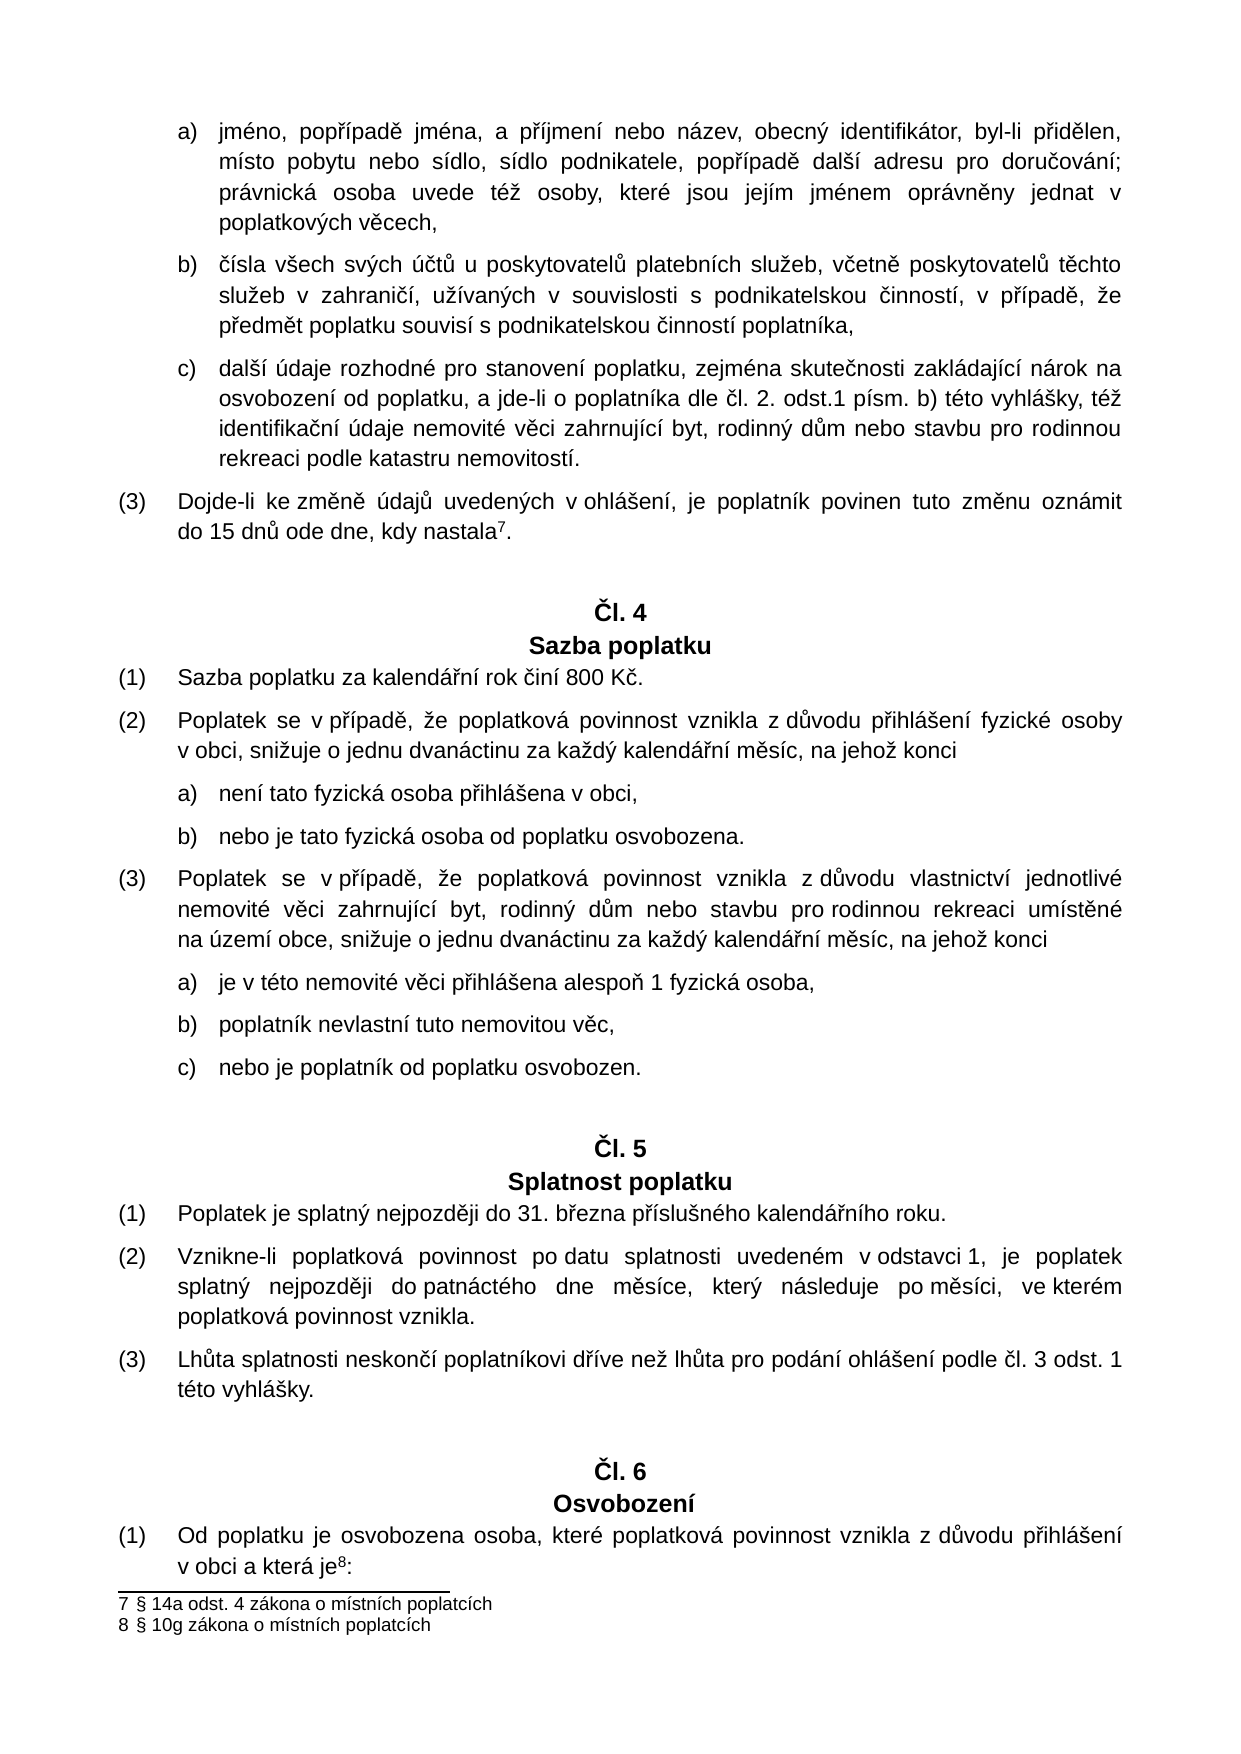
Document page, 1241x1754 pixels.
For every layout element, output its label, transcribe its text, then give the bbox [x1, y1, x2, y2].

list Dojde-li ke změně údajů uvedených v ohlášení, je poplatník povinen tuto změnu oznámit do 15 dnů ode dne, kdy nastala. [118, 488, 1122, 544]
list je v této nemovité věci přihlášena alespoň 1 fyzická osoba, [177, 968, 1122, 995]
list § 10g zákona o místních poplatcích [118, 1614, 1122, 1635]
list nebo je tato fyzická osoba od poplatku osvobozena. [177, 823, 1122, 849]
list Lhůta splatnosti neskončí poplatníkovi dříve než lhůta pro podání ohlášení podle čl. 3 odst. 1 této vyhlášky. [118, 1346, 1122, 1403]
list Vznikne-li poplatková povinnost po datu splatnosti uvedeném v odstavci 1, je poplatek splatný nejpozději do patnáctého dne měsíce, který následuje po měsíci, ve kterém poplatková povinnost vznikla. [118, 1243, 1122, 1330]
subtitle Čl. 4 Sazba poplatku [118, 598, 1122, 660]
list není tato fyzická osoba přihlášena v obci, [177, 780, 1122, 806]
list poplatník nevlastní tuto nemovitou věc, [177, 1011, 1122, 1038]
list nebo je poplatník od poplatku osvobozen. [177, 1054, 1122, 1080]
list jméno, popřípadě jména, a příjmení nebo název, obecný identifikátor, byl-li přidělen, místo pobytu nebo sídlo, sídlo podnikatele, popřípadě další adresu pro doručování; právnická osoba uvede též osoby, které jsou jejím jménem oprávněny jednat v poplatkových věcech, [177, 118, 1122, 235]
list Od poplatku je osvobozena osoba, které poplatková povinnost vznikla z důvodu přihlášení v obci a která je: [118, 1522, 1122, 1579]
list Poplatek se v případě, že poplatková povinnost vznikla z důvodu přihlášení fyzické osoby v obci, snižuje o jednu dvanáctinu za každý kalendářní měsíc, na jehož konci [118, 707, 1122, 764]
subtitle Čl. 5 Splatnost poplatku [118, 1134, 1122, 1196]
list Poplatek se v případě, že poplatková povinnost vznikla z důvodu vlastnictví jednotlivé nemovité věci zahrnující byt, rodinný dům nebo stavbu pro rodinnou rekreaci umístěné na území obce, snižuje o jednu dvanáctinu za každý kalendářní měsíc, na jehož konci [118, 865, 1122, 952]
subtitle Čl. 6 Osvobození [118, 1456, 1122, 1518]
list Sazba poplatku za kalendářní rok činí 800 Kč. [118, 664, 1122, 691]
list Poplatek je splatný nejpozději do 31. března příslušného kalendářního roku. [118, 1200, 1122, 1227]
list další údaje rozhodné pro stanovení poplatku, zejména skutečnosti zakládající nárok na osvobození od poplatku, a jde-li o poplatníka dle čl. 2. odst.1 písm. b) této vyhlášky, též identifikační údaje nemovité věci zahrnující byt, rodinný dům nebo stavbu pro rodinnou rekreaci podle katastru nemovitostí. [177, 354, 1122, 472]
list čísla všech svých účtů u poskytovatelů platebních služeb, včetně poskytovatelů těchto služeb v zahraničí, užívaných v souvislosti s podnikatelskou činností, v případě, že předmět poplatku souvisí s podnikatelskou činností poplatníka, [177, 251, 1122, 338]
list § 14a odst. 4 zákona o místních poplatcích [118, 1592, 1122, 1614]
